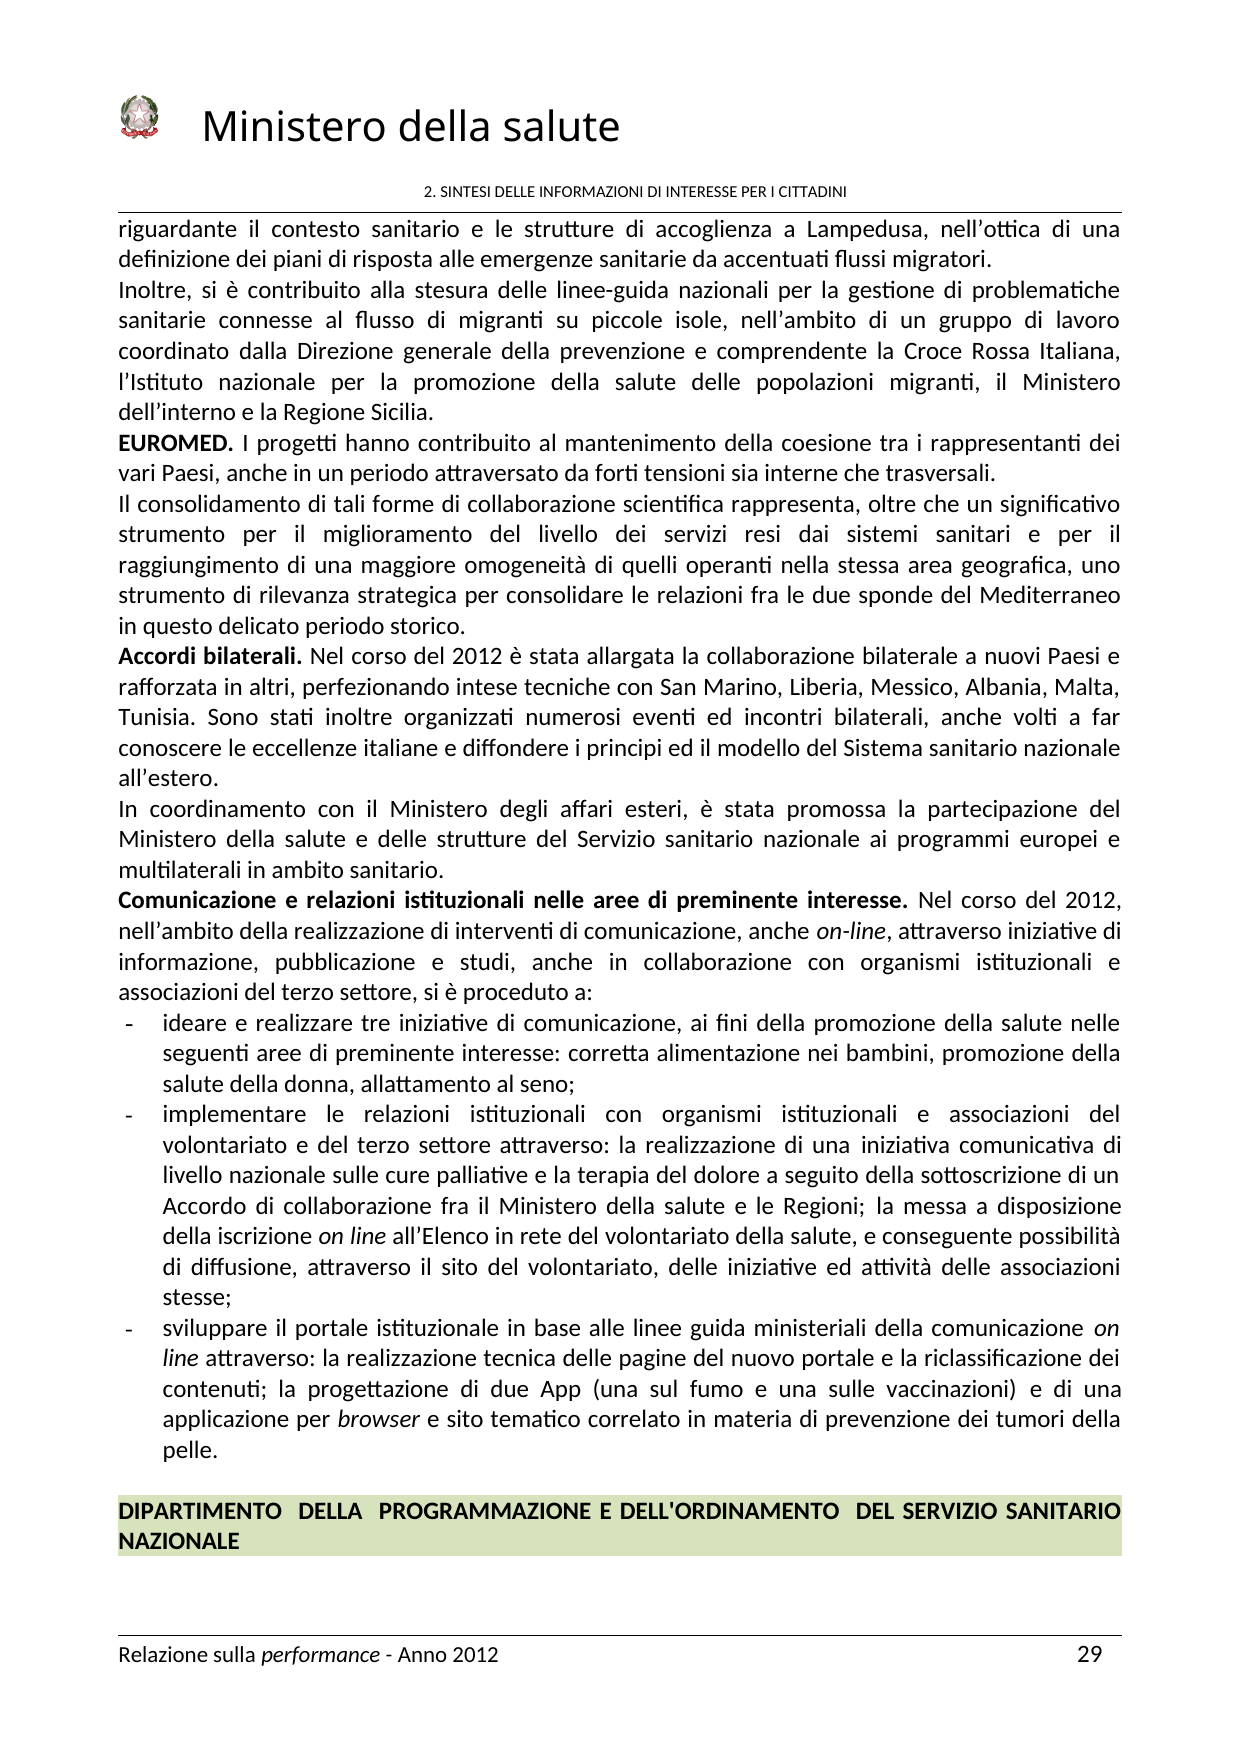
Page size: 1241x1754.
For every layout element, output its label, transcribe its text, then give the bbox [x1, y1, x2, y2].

list ideare e realizzare tre iniziative di comunicazione, ai fini della promozione della salute nelle seguenti aree di preminente interesse: corretta alimentazione nei bambini, promozione della salute della donna, allattamento al seno; [125, 1007, 1122, 1098]
text riguardante il contesto sanitario e le strutture di accoglienza a Lampedusa, nell’ottica di una definizione dei piani di risposta alle emergenze sanitarie da accentuati flussi migratori. [118, 213, 1122, 274]
text Accordi bilaterali. Nel corso del 2012 è stata allargata la collaborazione bilaterale a nuovi Paesi e rafforzata in altri, perfezionando intese tecniche con San Marino, Liberia, Messico, Albania, Malta, Tunisia. Sono stati inoltre organizzati numerosi eventi ed incontri bilaterali, anche volti a far conoscere le eccellenze italiane e diffondere i principi ed il modello del Sistema sanitario nazionale all’estero. [118, 640, 1122, 793]
list sviluppare il portale istituzionale in base alle linee guida ministeriali della comunicazione on line attraverso: la realizzazione tecnica delle pagine del nuovo portale e la riclassificazione dei contenuti; la progettazione di due App (una sul fumo e una sulle vaccinazioni) e di una applicazione per browser e sito tematico correlato in materia di prevenzione dei tumori della pelle. [125, 1312, 1122, 1464]
text Il consolidamento di tali forme di collaborazione scientifica rappresenta, oltre che un significativo strumento per il miglioramento del livello dei servizi resi dai sistemi sanitari e per il raggiungimento di una maggiore omogeneità di quelli operanti nella stessa area geografica, uno strumento di rilevanza strategica per consolidare le relazioni fra le due sponde del Mediterraneo in questo delicato periodo storico. [118, 488, 1122, 640]
picture [119, 93, 161, 141]
text DIPARTIMENTO DELLA PROGRAMMAZIONE E DELL'ORDINAMENTO DEL SERVIZIO SANITARIO NAZIONALE [118, 1495, 1122, 1556]
list implementare le relazioni istituzionali con organismi istituzionali e associazioni del volontariato e del terzo settore attraverso: la realizzazione di una iniziativa comunicativa di livello nazionale sulle cure palliative e la terapia del dolore a seguito della sottoscrizione di un Accordo di collaborazione fra il Ministero della salute e le Regioni; la messa a disposizione della iscrizione on line all’Elenco in rete del volontariato della salute, e conseguente possibilità di diffusione, attraverso il sito del volontariato, delle iniziative ed attività delle associazioni stesse; [125, 1098, 1122, 1312]
text In coordinamento con il Ministero degli affari esteri, è stata promossa la partecipazione del Ministero della salute e delle strutture del Servizio sanitario nazionale ai programmi europei e multilaterali in ambito sanitario. [118, 793, 1122, 884]
text EUROMED. I progetti hanno contribuito al mantenimento della coesione tra i rappresentanti dei vari Paesi, anche in un periodo attraversato da forti tensioni sia interne che trasversali. [118, 427, 1122, 488]
text Inoltre, si è contribuito alla stesura delle linee-guida nazionali per la gestione di problematiche sanitarie connesse al flusso di migranti su piccole isole, nell’ambito di un gruppo di lavoro coordinato dalla Direzione generale della prevenzione e comprendente la Croce Rossa Italiana, l’Istituto nazionale per la promozione della salute delle popolazioni migranti, il Ministero dell’interno e la Regione Sicilia. [118, 274, 1122, 427]
text Comunicazione e relazioni istituzionali nelle aree di preminente interesse. Nel corso del 2012, nell’ambito della realizzazione di interventi di comunicazione, anche on-line, attraverso iniziative di informazione, pubblicazione e studi, anche in collaborazione con organismi istituzionali e associazioni del terzo settore, si è proceduto a: [118, 884, 1122, 1007]
